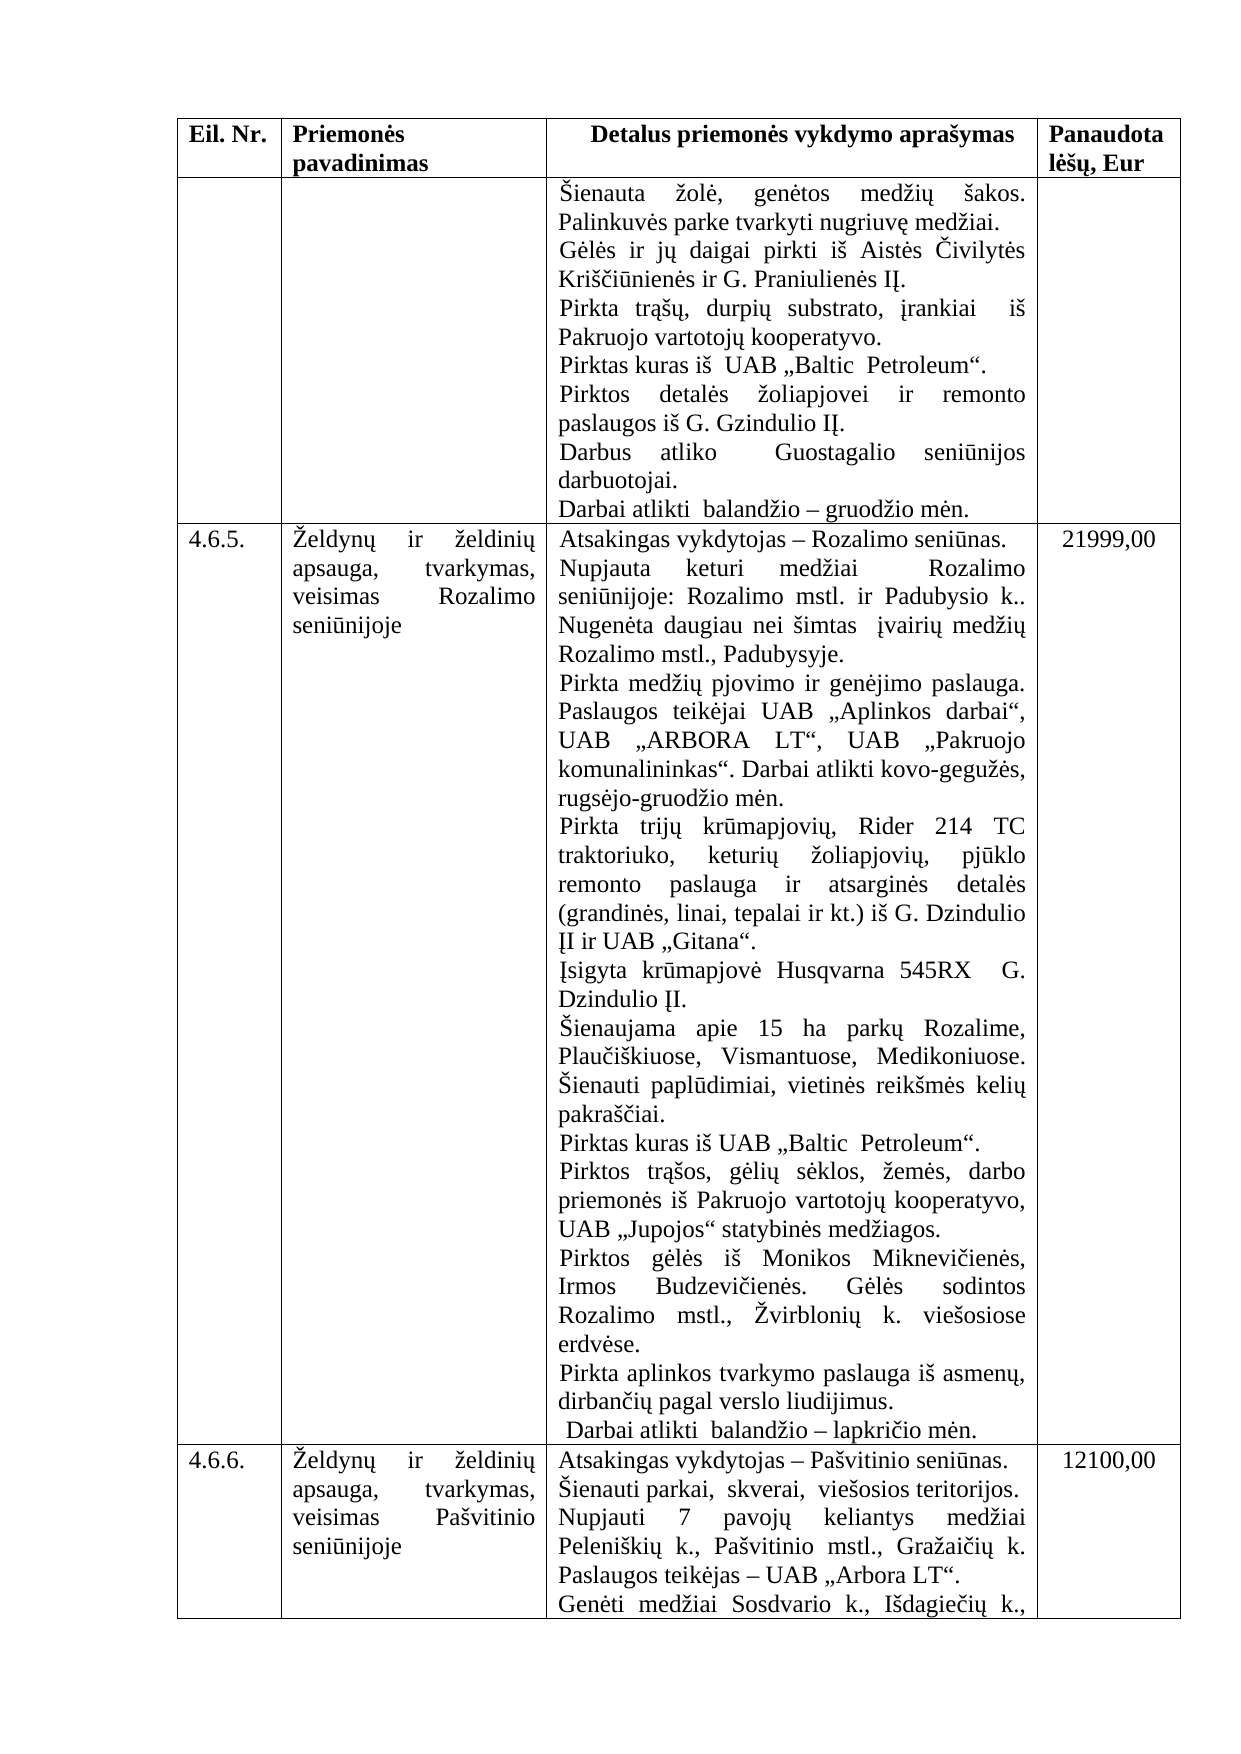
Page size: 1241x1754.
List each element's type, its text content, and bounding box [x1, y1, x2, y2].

table_cell Želdynų ir želdinių apsauga, tvarkymas, veisimas Pašvitinio seniūnijoje [282, 1445, 546, 1617]
table_cell Želdynų ir želdinių apsauga, tvarkymas, veisimas Rozalimo seniūnijoje [282, 524, 546, 1444]
table_header Priemonės pavadinimas [282, 119, 546, 177]
table_cell Šienauta žolė, genėtos medžių šakos. Palinkuvės parke tvarkyti nugriuvę medžiai. Gėlės ir jų daigai pirkti iš Aistės Čivilytės Kriščiūnienės ir G. Praniulienės IĮ. Pirkta trąšų, durpių substrato, įrankiai iš Pakruojo vartotojų kooperatyvo. Pirktas kuras iš UAB „Baltic Petroleum“. Pirktos detalės žoliapjovei ir remonto paslaugos iš G. Gzindulio IĮ. Darbus atliko Guostagalio seniūnijos darbuotojai. Darbai atlikti balandžio – gruodžio mėn. [547, 178, 1037, 523]
table_cell [282, 178, 546, 523]
table_cell [1038, 178, 1180, 523]
table_cell [178, 178, 281, 523]
table_cell Atsakingas vykdytojas – Pašvitinio seniūnas. Šienauti parkai, skverai, viešosios teritorijos. Nupjauti 7 pavojų keliantys medžiai Peleniškių k., Pašvitinio mstl., Gražaičių k. Paslaugos teikėjas – UAB „Arbora LT“. Genėti medžiai Sosdvario k., Išdagiečių k., [547, 1445, 1037, 1617]
table_cell 4.6.5. [178, 524, 281, 1444]
table_cell 12100,00 [1038, 1445, 1180, 1617]
table_cell Atsakingas vykdytojas – Rozalimo seniūnas. Nupjauta keturi medžiai Rozalimo seniūnijoje: Rozalimo mstl. ir Padubysio k.. Nugenėta daugiau nei šimtas įvairių medžių Rozalimo mstl., Padubysyje. Pirkta medžių pjovimo ir genėjimo paslauga. Paslaugos teikėjai UAB „Aplinkos darbai“, UAB „ARBORA LT“, UAB „Pakruojo komunalininkas“. Darbai atlikti kovo-gegužės, rugsėjo-gruodžio mėn. Pirkta trijų krūmapjovių, Rider 214 TC traktoriuko, keturių žoliapjovių, pjūklo remonto paslauga ir atsarginės detalės (grandinės, linai, tepalai ir kt.) iš G. Dzindulio ĮI ir UAB „Gitana“. Įsigyta krūmapjovė Husqvarna 545RX G. Dzindulio ĮI. Šienaujama apie 15 ha parkų Rozalime, Plaučiškiuose, Vismantuose, Medikoniuose. Šienauti paplūdimiai, vietinės reikšmės kelių pakraščiai. Pirktas kuras iš UAB „Baltic Petroleum“. Pirktos trąšos, gėlių sėklos, žemės, darbo priemonės iš Pakruojo vartotojų kooperatyvo, UAB „Jupojos“ statybinės medžiagos. Pirktos gėlės iš Monikos Miknevičienės, Irmos Budzevičienės. Gėlės sodintos Rozalimo mstl., Žvirblonių k. viešosiose erdvėse. Pirkta aplinkos tvarkymo paslauga iš asmenų, dirbančių pagal verslo liudijimus. Darbai atlikti balandžio – lapkričio mėn. [547, 524, 1037, 1444]
table_header Eil. Nr. [178, 119, 281, 177]
table_header Panaudota lėšų, Eur [1038, 119, 1180, 177]
table_header Detalus priemonės vykdymo aprašymas [547, 119, 1037, 177]
table_cell 21999,00 [1038, 524, 1180, 1444]
table_cell 4.6.6. [178, 1445, 281, 1617]
